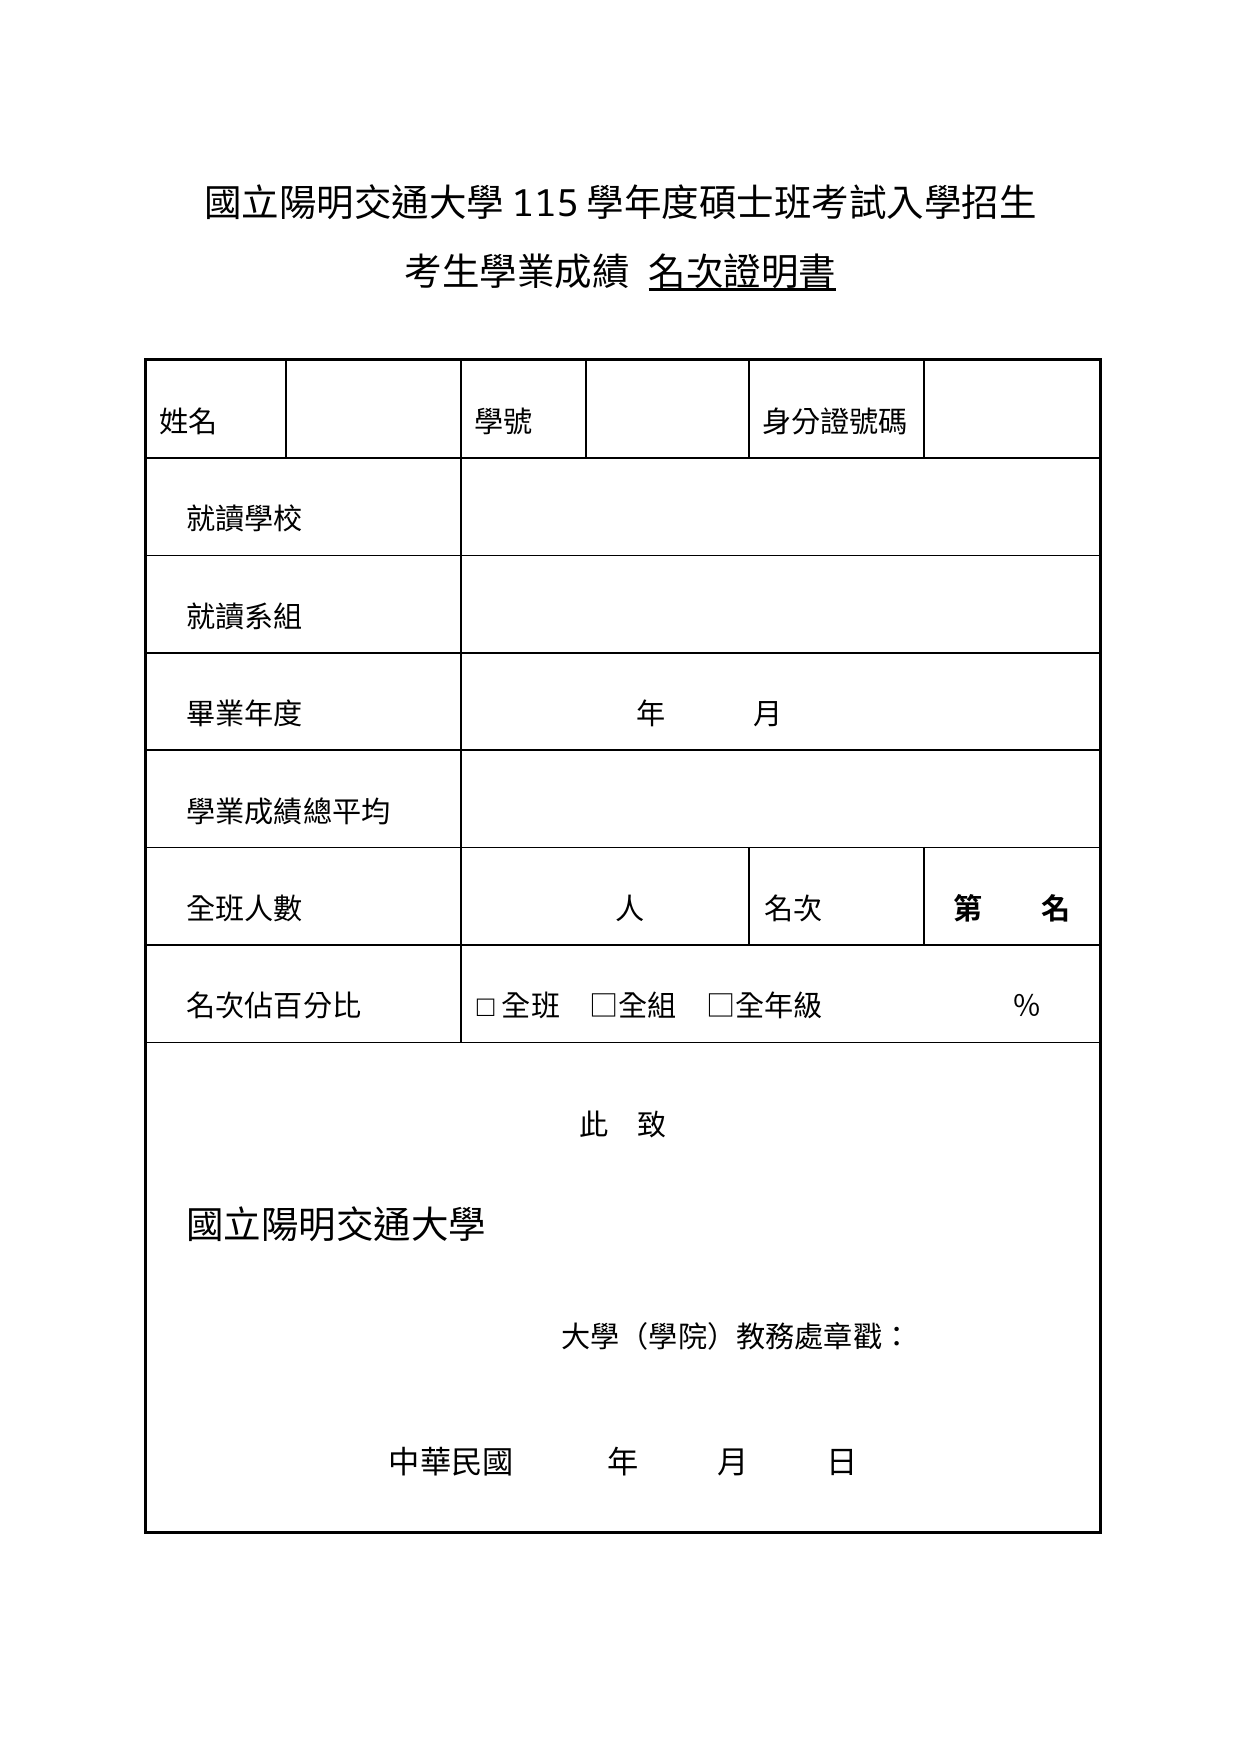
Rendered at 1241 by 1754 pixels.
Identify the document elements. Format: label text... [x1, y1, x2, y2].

table_header [587, 361, 748, 457]
table_cell 年 月 [462, 654, 1099, 749]
table_cell 名次 [750, 848, 923, 944]
table_header [925, 361, 1099, 457]
table_cell □ 全班 □全組 □全年級 ％ [462, 946, 1099, 1042]
table_cell [462, 556, 1099, 652]
text 考生學業成績 名次證明書 [146, 227, 1094, 289]
table_cell 第 名 [925, 848, 1099, 944]
table_header 姓名 [147, 361, 285, 457]
table_cell 就讀系組 [147, 556, 460, 652]
table_cell [462, 751, 1099, 847]
table_header [287, 361, 460, 457]
table_cell 名次佔百分比 [147, 946, 460, 1042]
table_cell 就讀學校 [147, 459, 460, 554]
table_cell 此 致 國立陽明交通大學 大學（學院）教務處章戳： 中華民國 年 月 日 [147, 1043, 1099, 1531]
table_cell 全班人數 [147, 848, 460, 944]
table_cell 學業成績總平均 [147, 751, 460, 847]
table_cell [462, 459, 1099, 554]
table_header 身分證號碼 [750, 361, 923, 457]
text 國立陽明交通大學115學年度碩士班考試入學招生 [146, 158, 1094, 221]
table_header 學號 [462, 361, 585, 457]
table_cell 畢業年度 [147, 654, 460, 749]
table_cell 人 [462, 848, 748, 944]
